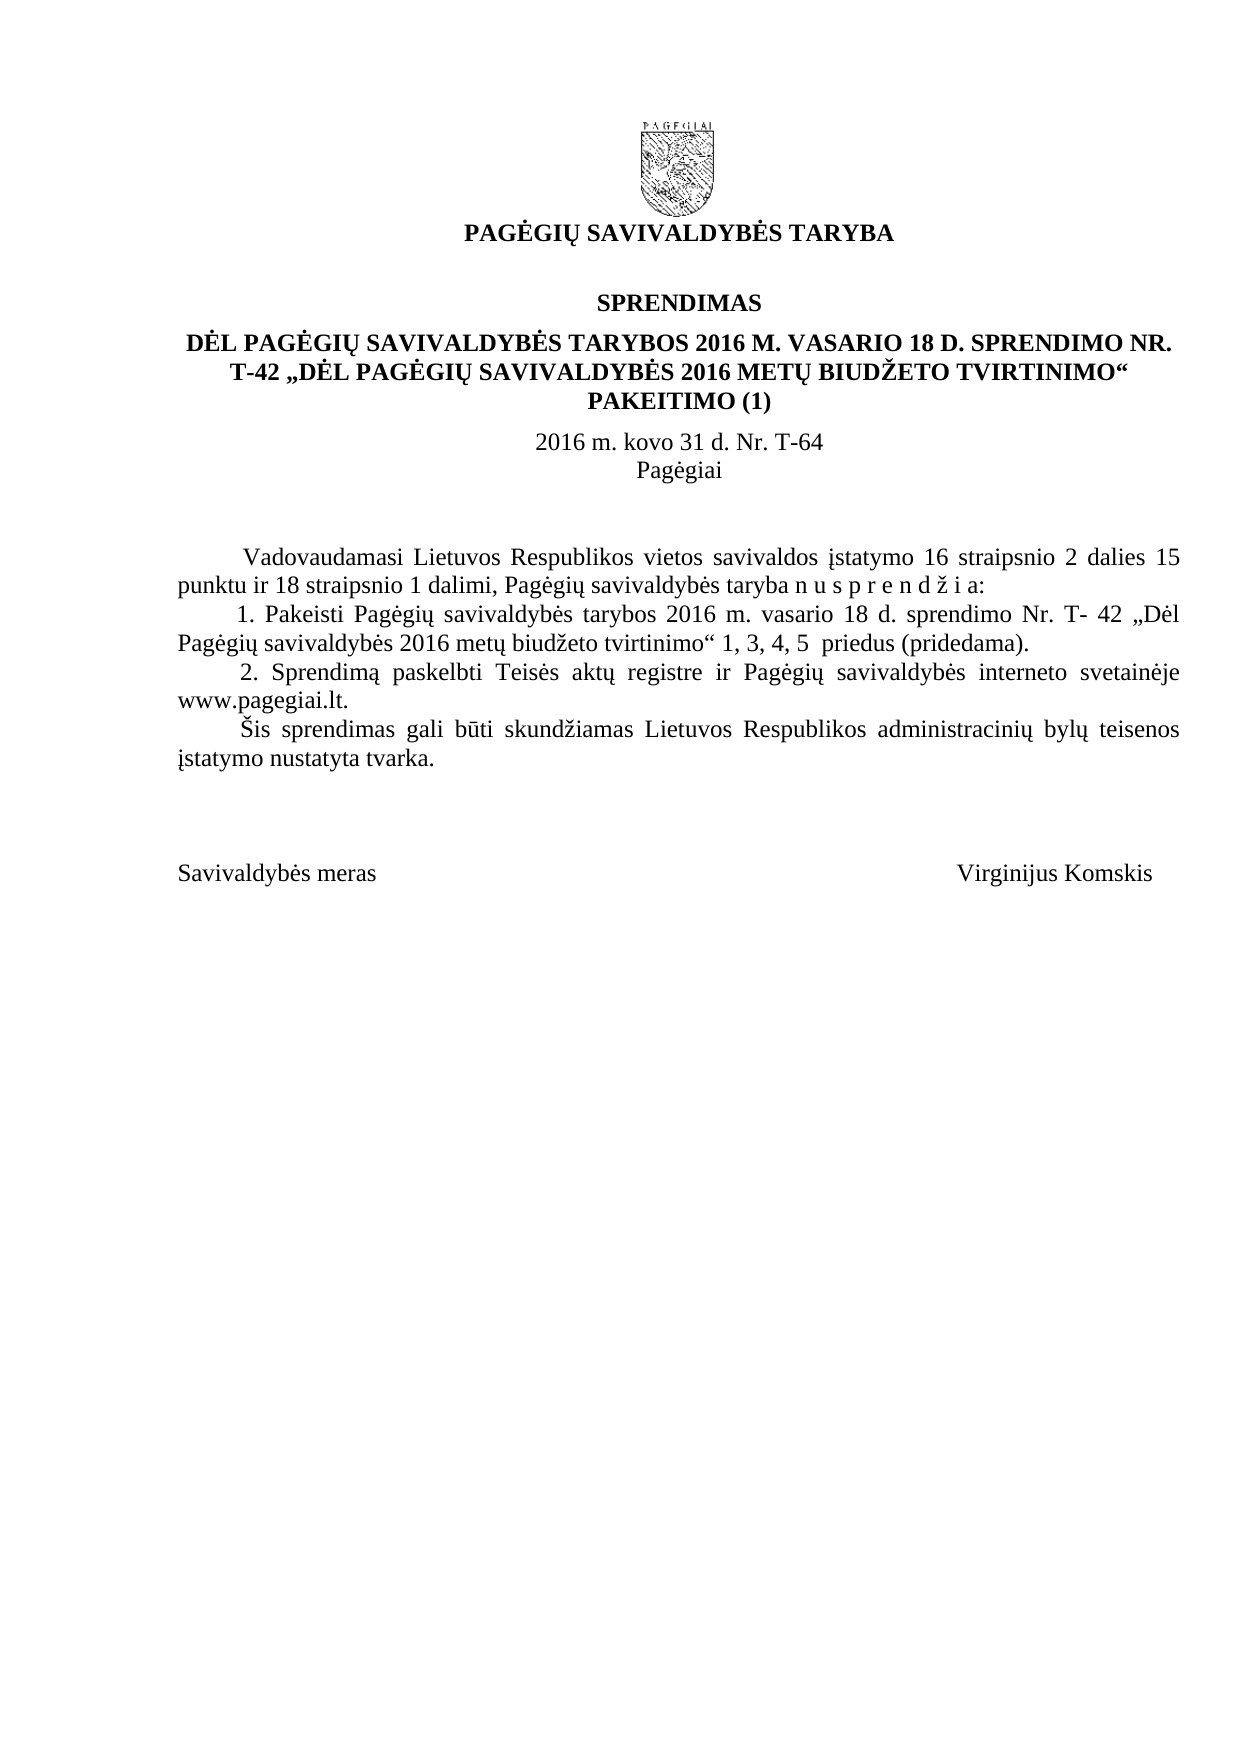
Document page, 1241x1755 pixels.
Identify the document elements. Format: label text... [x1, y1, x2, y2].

text dėl pagėgių savivaldybės tarybos 2016 m. vasario 18 d. sprendimo Nr. T-42 „Dėl Pagėgių savivaldybės 2016 metų biudžeto tvirtinimo“ pakeitimo (1) [177, 328, 1181, 414]
text 2016 m. kovo 31 d. Nr. T-64 [177, 427, 1181, 455]
text Pagėgiai [177, 455, 1181, 484]
text Šis sprendimas gali būti skundžiamas Lietuvos Respublikos administracinių bylų teisenos įstatymo nustatyta tvarka. [177, 714, 1181, 772]
text Savivaldybės meras Virginijus Komskis [177, 858, 1181, 887]
text Pagėgių savivaldybės taryba [177, 218, 1181, 247]
text 1. Pakeisti Pagėgių savivaldybės tarybos 2016 m. vasario 18 d. sprendimo Nr. T- 42 „Dėl Pagėgių savivaldybės 2016 metų biudžeto tvirtinimo“ 1, 3, 4, 5 priedus (pridedama). [177, 599, 1181, 657]
text 2. Sprendimą paskelbti Teisės aktų registre ir Pagėgių savivaldybės interneto svetainėje www.pagegiai.lt. [177, 657, 1181, 714]
text Vadovaudamasi Lietuvos Respublikos vietos savivaldos įstatymo 16 straipsnio 2 dalies 15 punktu ir 18 straipsnio 1 dalimi, Pagėgių savivaldybės taryba n u s p r e n d ž i a: [177, 542, 1181, 599]
text sprendimas [177, 288, 1181, 316]
